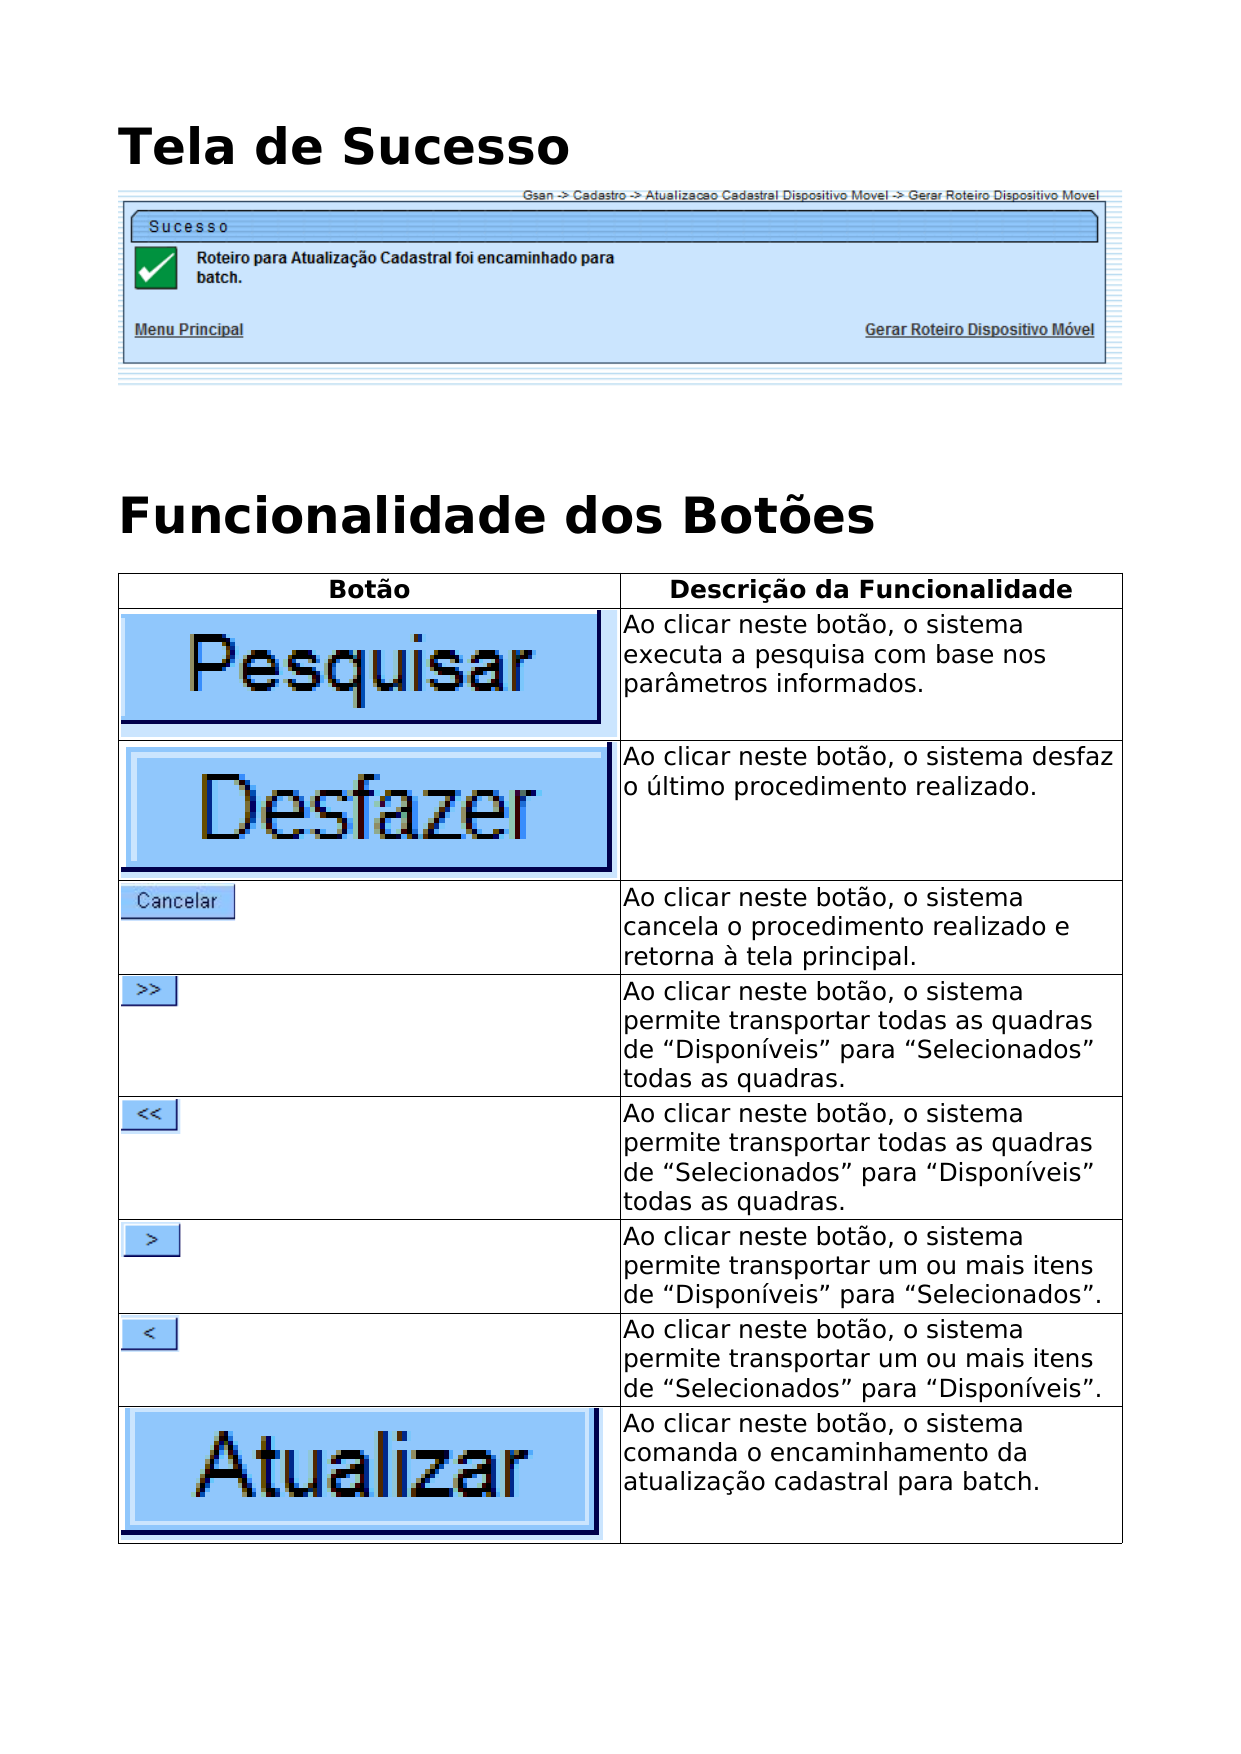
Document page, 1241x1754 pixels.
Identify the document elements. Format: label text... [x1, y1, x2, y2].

picture [121, 1222, 181, 1257]
table_cell Ao clicar neste botão, o sistema permite transportar um ou mais itens de “Disponíveis” para “Selecionados”. [621, 1220, 1122, 1312]
table_cell Ao clicar neste botão, o sistema comanda o encaminhamento da atualização cadastral para batch. [621, 1407, 1122, 1543]
table_cell [119, 1314, 620, 1406]
table_cell [119, 1220, 620, 1312]
picture [121, 742, 618, 878]
table_cell Ao clicar neste botão, o sistema permite transportar todas as quadras de “Selecionados” para “Disponíveis” todas as quadras. [621, 1097, 1122, 1219]
table_cell [119, 975, 620, 1096]
table_cell Ao clicar neste botão, o sistema permite transportar um ou mais itens de “Selecionados” para “Disponíveis”. [621, 1314, 1122, 1406]
table_cell [119, 1407, 620, 1543]
text [118, 1558, 1122, 1616]
picture [121, 883, 236, 921]
table_cell Ao clicar neste botão, o sistema permite transportar todas as quadras de “Disponíveis” para “Selecionados” todas as quadras. [621, 975, 1122, 1096]
picture [118, 188, 1123, 386]
table_cell Ao clicar neste botão, o sistema cancela o procedimento realizado e retorna à tela principal. [621, 881, 1122, 974]
table_header Descrição da Funcionalidade [621, 574, 1122, 608]
picture [121, 1408, 618, 1540]
table_cell [119, 881, 620, 974]
table_header Botão [119, 574, 620, 608]
picture [121, 976, 179, 1008]
picture [121, 1099, 181, 1134]
subtitle Tela de Sucesso [118, 118, 1122, 176]
picture [121, 1315, 181, 1352]
table_cell [119, 1097, 620, 1219]
subtitle Funcionalidade dos Botões [118, 487, 1122, 545]
table_cell Ao clicar neste botão, o sistema desfaz o último procedimento realizado. [621, 741, 1122, 880]
table_cell Ao clicar neste botão, o sistema executa a pesquisa com base nos parâmetros informados. [621, 609, 1122, 739]
picture [121, 610, 618, 737]
